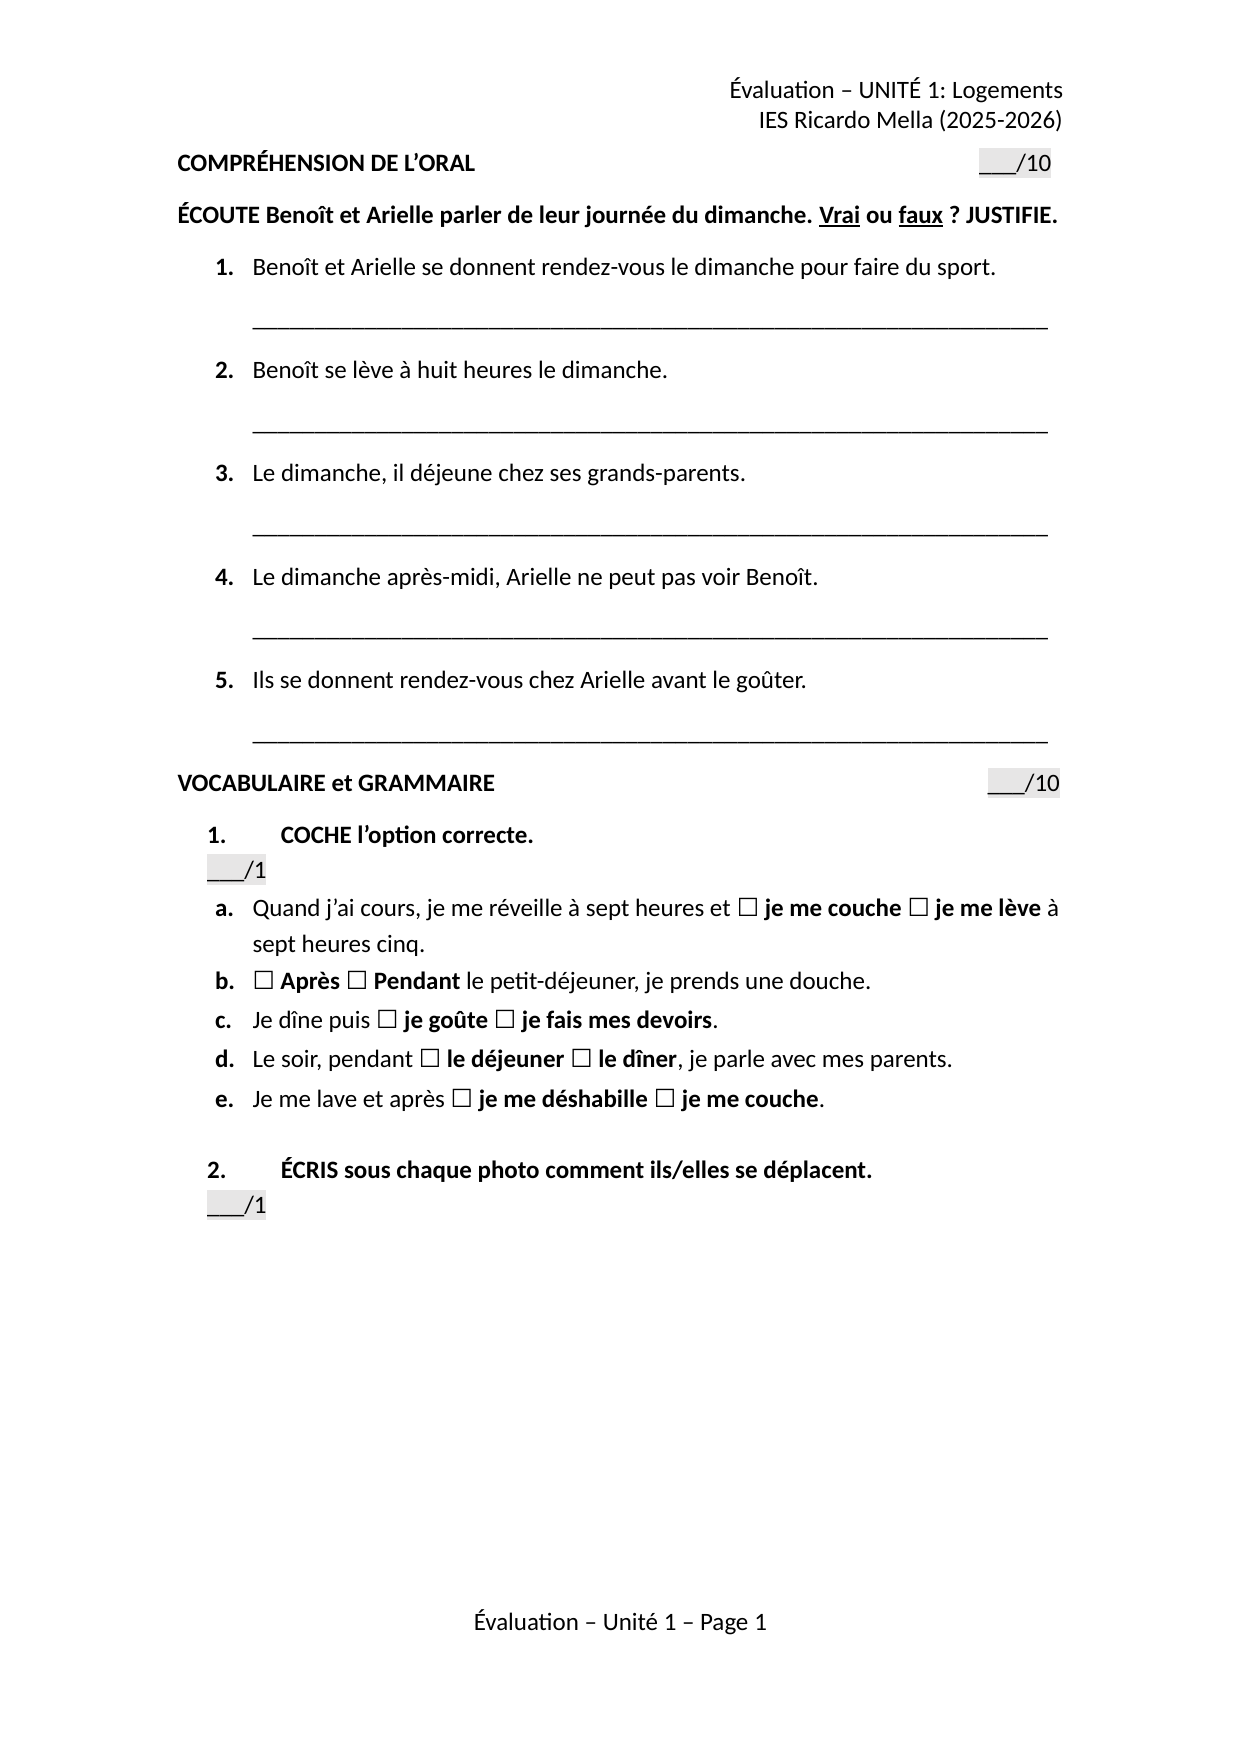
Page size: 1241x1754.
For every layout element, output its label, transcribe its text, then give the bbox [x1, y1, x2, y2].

text VOCABULAIRE et GRAMMAIRE ___/10 [177, 768, 1063, 798]
text ________________________________________________________________ [252, 509, 1063, 540]
list ☐ Après ☐ Pendant le petit-déjeuner, je prends une douche. [215, 963, 1063, 997]
list Je dîne puis ☐ je goûte ☐ je fais mes devoirs. [215, 1002, 1063, 1036]
list COCHE l’option correcte. ___/1 [207, 819, 1063, 885]
list Benoît se lève à huit heures le dimanche. [215, 354, 1063, 385]
text ÉCOUTE Benoît et Arielle parler de leur journée du dimanche. Vrai ou faux ? JUSTIFIE. [177, 199, 1063, 230]
list Le soir, pendant ☐ le déjeuner ☐ le dîner, je parle avec mes parents. [215, 1041, 1063, 1075]
list Quand j’ai cours, je me réveille à sept heures et ☐ je me couche ☐ je me lève à sept heures cinq. [215, 889, 1063, 958]
text COMPRÉHENSION DE L’ORAL ___/10 [177, 148, 1063, 178]
list Benoît et Arielle se donnent rendez-vous le dimanche pour faire du sport. [215, 251, 1063, 281]
text ________________________________________________________________ [252, 406, 1063, 436]
list ÉCRIS sous chaque photo comment ils/elles se déplacent. ___/1 [207, 1154, 1063, 1220]
list Le dimanche, il déjeune chez ses grands-parents. [215, 458, 1063, 488]
list Je me lave et après ☐ je me déshabille ☐ je me couche. [215, 1080, 1063, 1114]
list Ils se donnent rendez-vous chez Arielle avant le goûter. [215, 664, 1063, 695]
text ________________________________________________________________ [252, 613, 1063, 643]
list Le dimanche après-midi, Arielle ne peut pas voir Benoît. [215, 561, 1063, 591]
text ________________________________________________________________ [252, 303, 1063, 333]
text ________________________________________________________________ [252, 716, 1063, 746]
